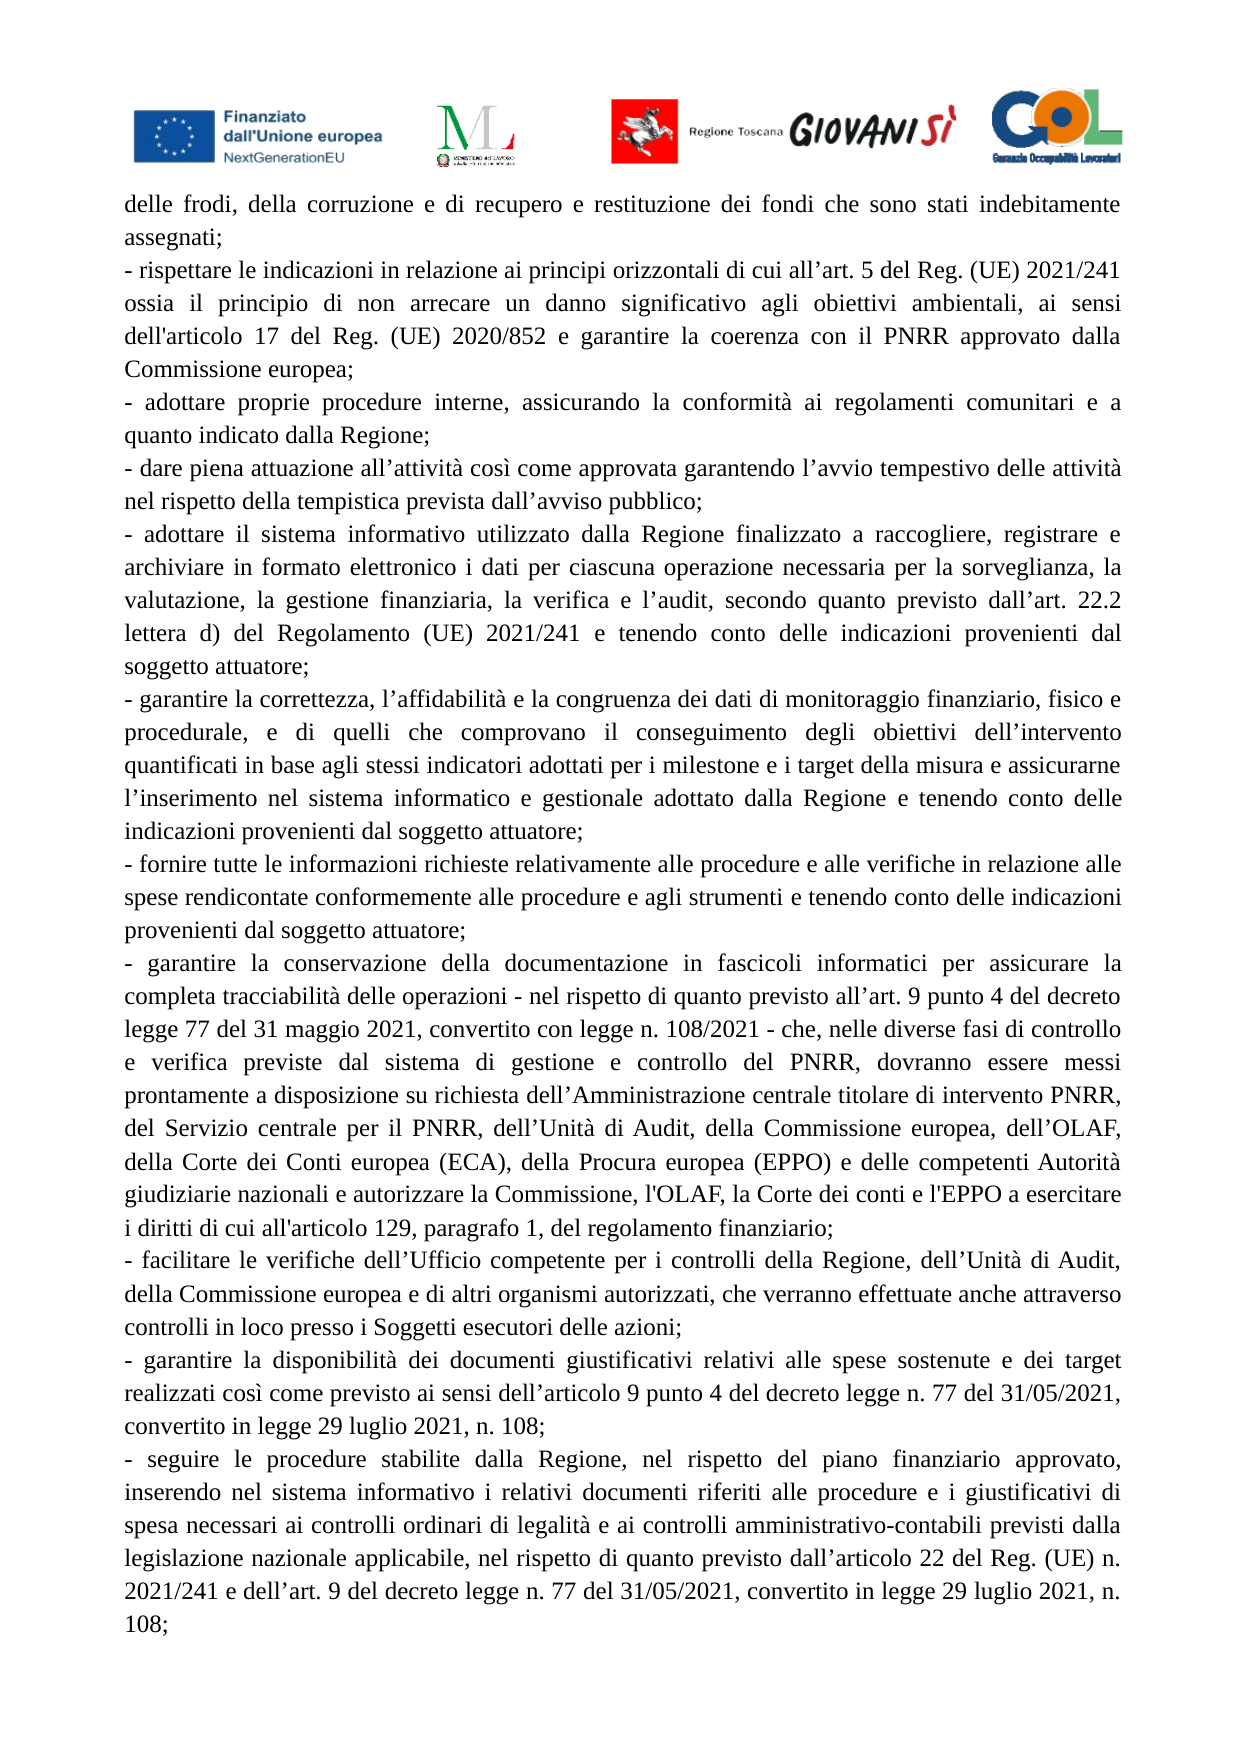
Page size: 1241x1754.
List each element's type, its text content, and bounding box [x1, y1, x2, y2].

text - adottare il sistema informativo utilizzato dalla Regione finalizzato a raccogliere, registrare e archiviare in formato elettronico i dati per ciascuna operazione necessaria per la sorveglianza, la valutazione, la gestione finanziaria, la verifica e l’audit, secondo quanto previsto dall’art. 22.2 lettera d) del Regolamento (UE) 2021/241 e tenendo conto delle indicazioni provenienti dal soggetto attuatore; [124, 519, 1122, 680]
text - garantire la correttezza, l’affidabilità e la congruenza dei dati di monitoraggio finanziario, fisico e procedurale, e di quelli che comprovano il conseguimento degli obiettivi dell’intervento quantificati in base agli stessi indicatori adottati per i milestone e i target della misura e assicurarne l’inserimento nel sistema informatico e gestionale adottato dalla Regione e tenendo conto delle indicazioni provenienti dal soggetto attuatore; [124, 684, 1122, 845]
text - garantire la disponibilità dei documenti giustificativi relativi alle spese sostenute e dei target realizzati così come previsto ai sensi dell’articolo 9 punto 4 del decreto legge n. 77 del 31/05/2021, convertito in legge 29 luglio 2021, n. 108; [124, 1345, 1122, 1439]
text - facilitare le verifiche dell’Ufficio competente per i controlli della Regione, dell’Unità di Audit, della Commissione europea e di altri organismi autorizzati, che verranno effettuate anche attraverso controlli in loco presso i Soggetti esecutori delle azioni; [124, 1246, 1122, 1340]
text delle frodi, della corruzione e di recupero e restituzione dei fondi che sono stati indebitamente assegnati; [124, 185, 1122, 251]
picture [124, 88, 1123, 185]
text - garantire la conservazione della documentazione in fascicoli informatici per assicurare la completa tracciabilità delle operazioni - nel rispetto di quanto previsto all’art. 9 punto 4 del decreto legge 77 del 31 maggio 2021, convertito con legge n. 108/2021 - che, nelle diverse fasi di controllo e verifica previste dal sistema di gestione e controllo del PNRR, dovranno essere messi prontamente a disposizione su richiesta dell’Amministrazione centrale titolare di intervento PNRR, del Servizio centrale per il PNRR, dell’Unità di Audit, della Commissione europea, dell’OLAF, della Corte dei Conti europea (ECA), della Procura europea (EPPO) e delle competenti Autorità giudiziarie nazionali e autorizzare la Commissione, l'OLAF, la Corte dei conti e l'EPPO a esercitare i diritti di cui all'articolo 129, paragrafo 1, del regolamento finanziario; [124, 948, 1122, 1241]
text - seguire le procedure stabilite dalla Regione, nel rispetto del piano finanziario approvato, inserendo nel sistema informativo i relativi documenti riferiti alle procedure e i giustificativi di spesa necessari ai controlli ordinari di legalità e ai controlli amministrativo-contabili previsti dalla legislazione nazionale applicabile, nel rispetto di quanto previsto dall’articolo 22 del Reg. (UE) n. 2021/241 e dell’art. 9 del decreto legge n. 77 del 31/05/2021, convertito in legge 29 luglio 2021, n. 108; [124, 1444, 1122, 1638]
text - dare piena attuazione all’attività così come approvata garantendo l’avvio tempestivo delle attività nel rispetto della tempistica prevista dall’avviso pubblico; [124, 453, 1122, 515]
text - fornire tutte le informazioni richieste relativamente alle procedure e alle verifiche in relazione alle spese rendicontate conformemente alle procedure e agli strumenti e tenendo conto delle indicazioni provenienti dal soggetto attuatore; [124, 849, 1122, 944]
text - rispettare le indicazioni in relazione ai principi orizzontali di cui all’art. 5 del Reg. (UE) 2021/241 ossia il principio di non arrecare un danno significativo agli obiettivi ambientali, ai sensi dell'articolo 17 del Reg. (UE) 2020/852 e garantire la coerenza con il PNRR approvato dalla Commissione europea; [124, 255, 1122, 383]
text - adottare proprie procedure interne, assicurando la conformità ai regolamenti comunitari e a quanto indicato dalla Regione; [124, 387, 1122, 449]
